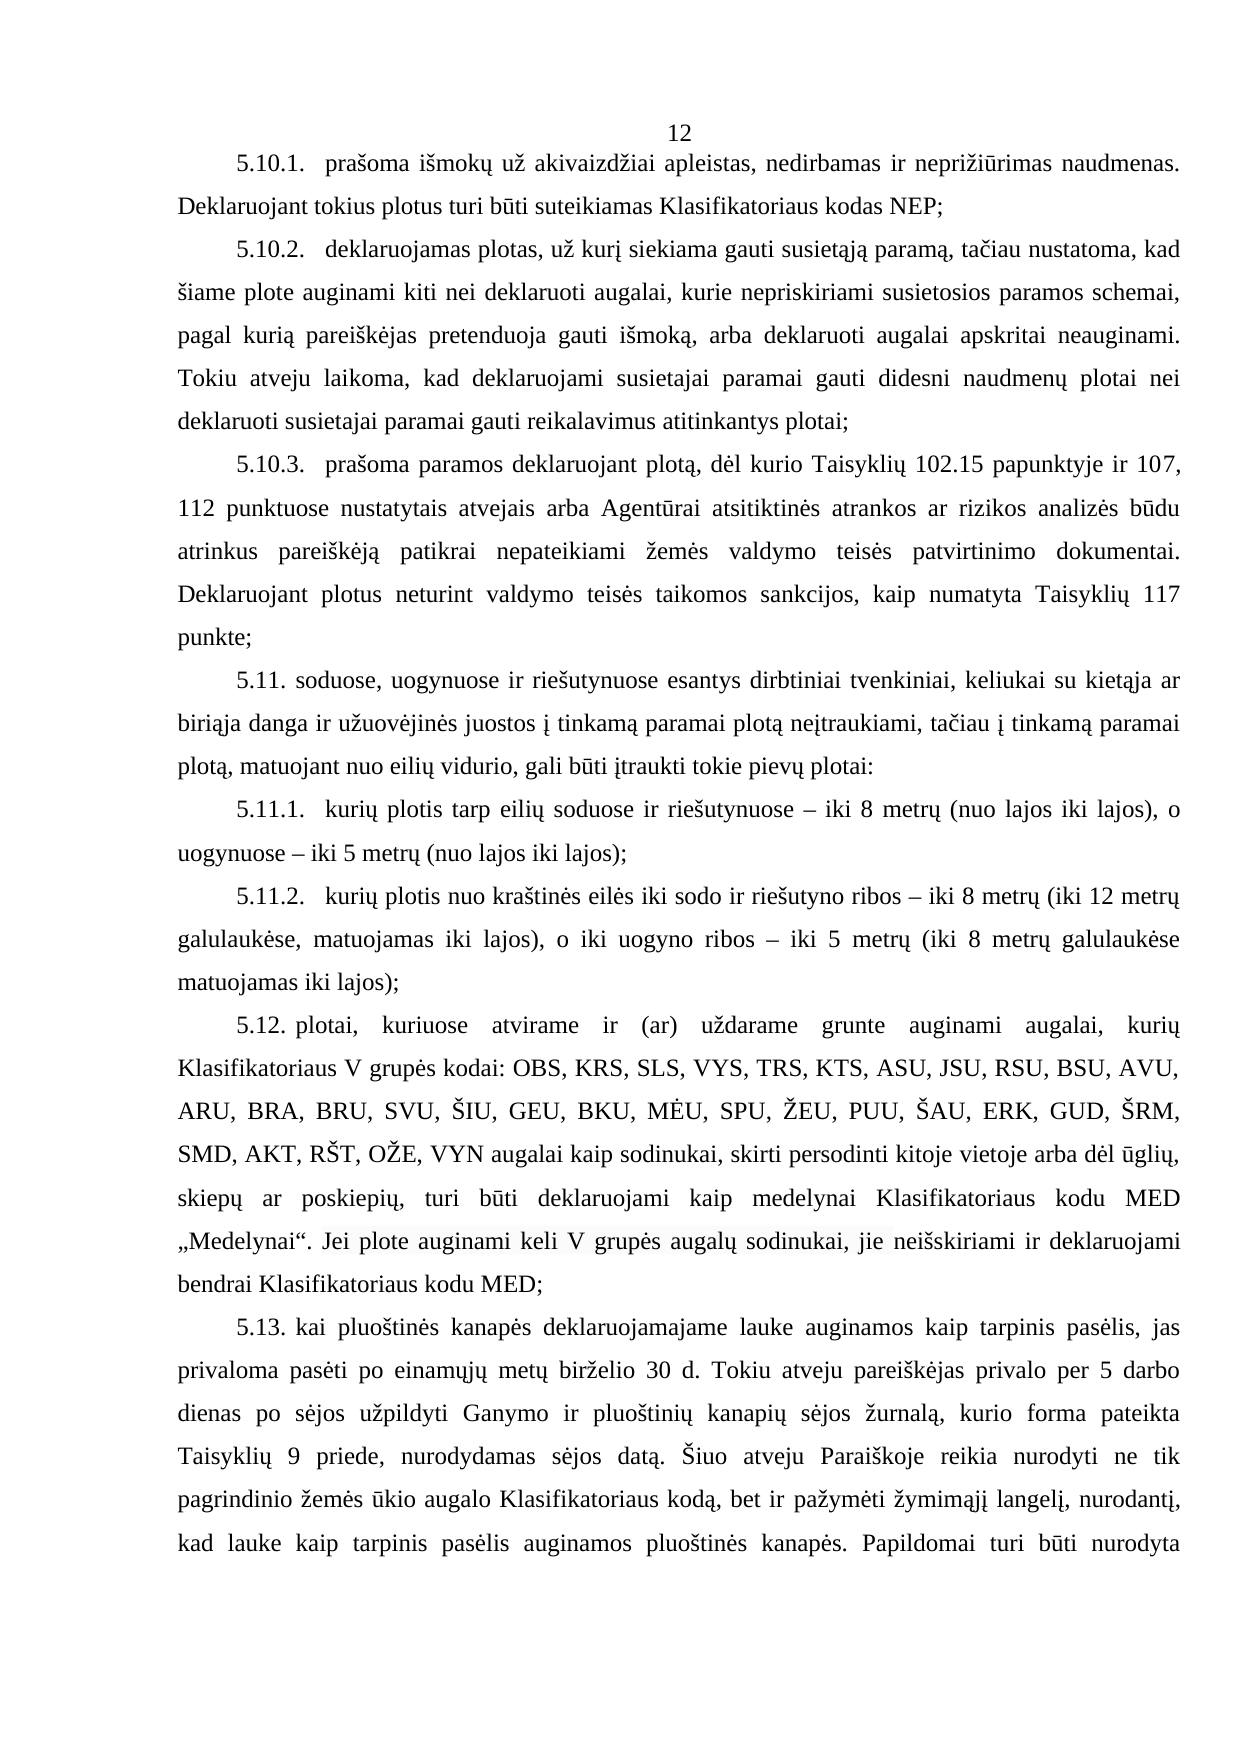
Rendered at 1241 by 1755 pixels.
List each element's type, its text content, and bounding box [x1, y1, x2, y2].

text 5.12. plotai, kuriuose atvirame ir (ar) uždarame grunte auginami augalai, kurių Klasifikatoriaus V grupės kodai: OBS, KRS, SLS, VYS, TRS, KTS, ASU, JSU, RSU, BSU, AVU, ARU, BRA, BRU, SVU, ŠIU, GEU, BKU, MĖU, SPU, ŽEU, PUU, ŠAU, ERK, GUD, ŠRM, SMD, AKT, RŠT, OŽE, VYN augalai kaip sodinukai, skirti persodinti kitoje vietoje arba dėl ūglių, skiepų ar poskiepių, turi būti deklaruojami kaip medelynai Klasifikatoriaus kodu MED „Medelynai“. Jei plote auginami keli V grupės augalų sodinukai, jie neišskiriami ir deklaruojami bendrai Klasifikatoriaus kodu MED; [177, 1010, 1181, 1298]
text 5.11.1. kurių plotis tarp eilių soduose ir riešutynuose – iki 8 metrų (nuo lajos iki lajos), o uogynuose – iki 5 metrų (nuo lajos iki lajos); [177, 794, 1181, 866]
text 5.10.1. prašoma išmokų už akivaizdžiai apleistas, nedirbamas ir neprižiūrimas naudmenas. Deklaruojant tokius plotus turi būti suteikiamas Klasifikatoriaus kodas NEP; [177, 148, 1181, 219]
text 5.11.2. kurių plotis nuo kraštinės eilės iki sodo ir riešutyno ribos – iki 8 metrų (iki 12 metrų galulaukėse, matuojamas iki lajos), o iki uogyno ribos – iki 5 metrų (iki 8 metrų galulaukėse matuojamas iki lajos); [177, 881, 1181, 996]
text 5.10.3. prašoma paramos deklaruojant plotą, dėl kurio Taisyklių 102.15 papunktyje ir 107, 112 punktuose nustatytais atvejais arba Agentūrai atsitiktinės atrankos ar rizikos analizės būdu atrinkus pareiškėją patikrai nepateikiami žemės valdymo teisės patvirtinimo dokumentai. Deklaruojant plotus neturint valdymo teisės taikomos sankcijos, kaip numatyta Taisyklių 117 punkte; [177, 449, 1181, 651]
text 5.10.2. deklaruojamas plotas, už kurį siekiama gauti susietąją paramą, tačiau nustatoma, kad šiame plote auginami kiti nei deklaruoti augalai, kurie nepriskiriami susietosios paramos schemai, pagal kurią pareiškėjas pretenduoja gauti išmoką, arba deklaruoti augalai apskritai neauginami. Tokiu atveju laikoma, kad deklaruojami susietajai paramai gauti didesni naudmenų plotai nei deklaruoti susietajai paramai gauti reikalavimus atitinkantys plotai; [177, 234, 1181, 435]
text 5.13. kai pluoštinės kanapės deklaruojamajame lauke auginamos kaip tarpinis pasėlis, jas privaloma pasėti po einamųjų metų birželio 30 d. Tokiu atveju pareiškėjas privalo per 5 darbo dienas po sėjos užpildyti Ganymo ir pluoštinių kanapių sėjos žurnalą, kurio forma pateikta Taisyklių 9 priede, nurodydamas sėjos datą. Šiuo atveju Paraiškoje reikia nurodyti ne tik pagrindinio žemės ūkio augalo Klasifikatoriaus kodą, bet ir pažymėti žymimąjį langelį, nurodantį, kad lauke kaip tarpinis pasėlis auginamos pluoštinės kanapės. Papildomai turi būti nurodyta [177, 1312, 1181, 1556]
text 5.11. soduose, uogynuose ir riešutynuose esantys dirbtiniai tvenkiniai, keliukai su kietąja ar biriąja danga ir užuovėjinės juostos į tinkamą paramai plotą neįtraukiami, tačiau į tinkamą paramai plotą, matuojant nuo eilių vidurio, gali būti įtraukti tokie pievų plotai: [177, 665, 1181, 780]
